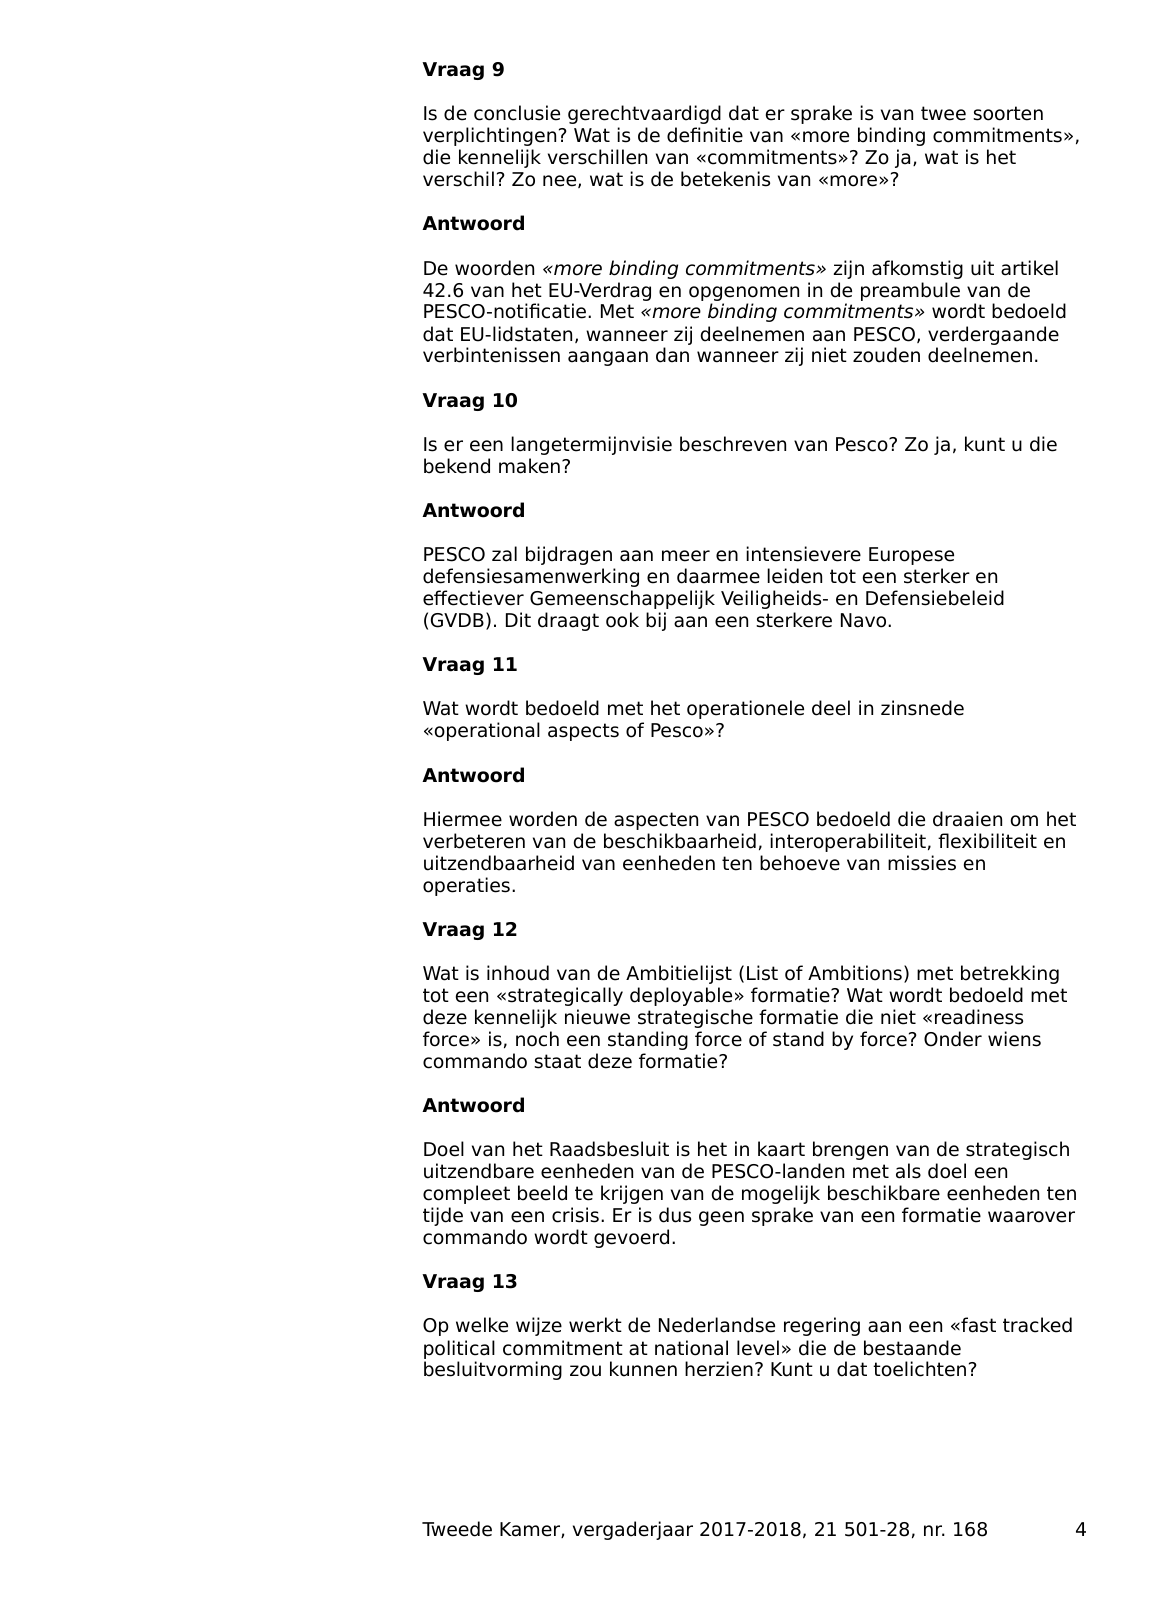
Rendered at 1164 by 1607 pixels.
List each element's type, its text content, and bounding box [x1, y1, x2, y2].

subtitle Vraag 9 [422, 59, 1087, 81]
text Op welke wijze werkt de Nederlandse regering aan een «fast tracked political commitment at national level» die de bestaande besluitvorming zou kunnen herzien? Kunt u dat toelichten? [422, 1315, 1087, 1381]
text PESCO zal bijdragen aan meer en intensievere Europese defensiesamenwerking en daarmee leiden tot een sterker en effectiever Gemeenschappelijk Veiligheids- en Defensiebeleid (GVDB). Dit draagt ook bij aan een sterkere Navo. [422, 544, 1087, 632]
text De woorden «more binding commitments» zijn afkomstig uit artikel 42.6 van het EU-Verdrag en opgenomen in de preambule van de PESCO-notificatie. Met «more binding commitments» wordt bedoeld dat EU-lidstaten, wanneer zij deelnemen aan PESCO, verdergaande verbintenissen aangaan dan wanneer zij niet zouden deelnemen. [422, 257, 1087, 367]
text Hiermee worden de aspecten van PESCO bedoeld die draaien om het verbeteren van de beschikbaarheid, interoperabiliteit, flexibiliteit en uitzendbaarheid van eenheden ten behoeve van missies en operaties. [422, 809, 1087, 897]
subtitle Vraag 13 [422, 1271, 1087, 1293]
subtitle Antwoord [422, 764, 1087, 786]
text Doel van het Raadsbesluit is het in kaart brengen van de strategisch uitzendbare eenheden van de PESCO-landen met als doel een compleet beeld te krijgen van de mogelijk beschikbare eenheden ten tijde van een crisis. Er is dus geen sprake van een formatie waarover commando wordt gevoerd. [422, 1139, 1087, 1249]
text Wat wordt bedoeld met het operationele deel in zinsnede «operational aspects of Pesco»? [422, 698, 1087, 742]
subtitle Vraag 10 [422, 389, 1087, 412]
subtitle Antwoord [422, 213, 1087, 235]
text Wat is inhoud van de Ambitielijst (List of Ambitions) met betrekking tot een «strategically deployable» formatie? Wat wordt bedoeld met deze kennelijk nieuwe strategische formatie die niet «readiness force» is, noch een standing force of stand by force? Onder wiens commando staat deze formatie? [422, 963, 1087, 1073]
subtitle Antwoord [422, 500, 1087, 522]
subtitle Vraag 12 [422, 919, 1087, 941]
subtitle Vraag 11 [422, 654, 1087, 676]
text Is er een langetermijnvisie beschreven van Pesco? Zo ja, kunt u die bekend maken? [422, 434, 1087, 478]
subtitle Antwoord [422, 1095, 1087, 1117]
text Is de conclusie gerechtvaardigd dat er sprake is van twee soorten verplichtingen? Wat is de definitie van «more binding commitments», die kennelijk verschillen van «commitments»? Zo ja, wat is het verschil? Zo nee, wat is de betekenis van «more»? [422, 103, 1087, 191]
